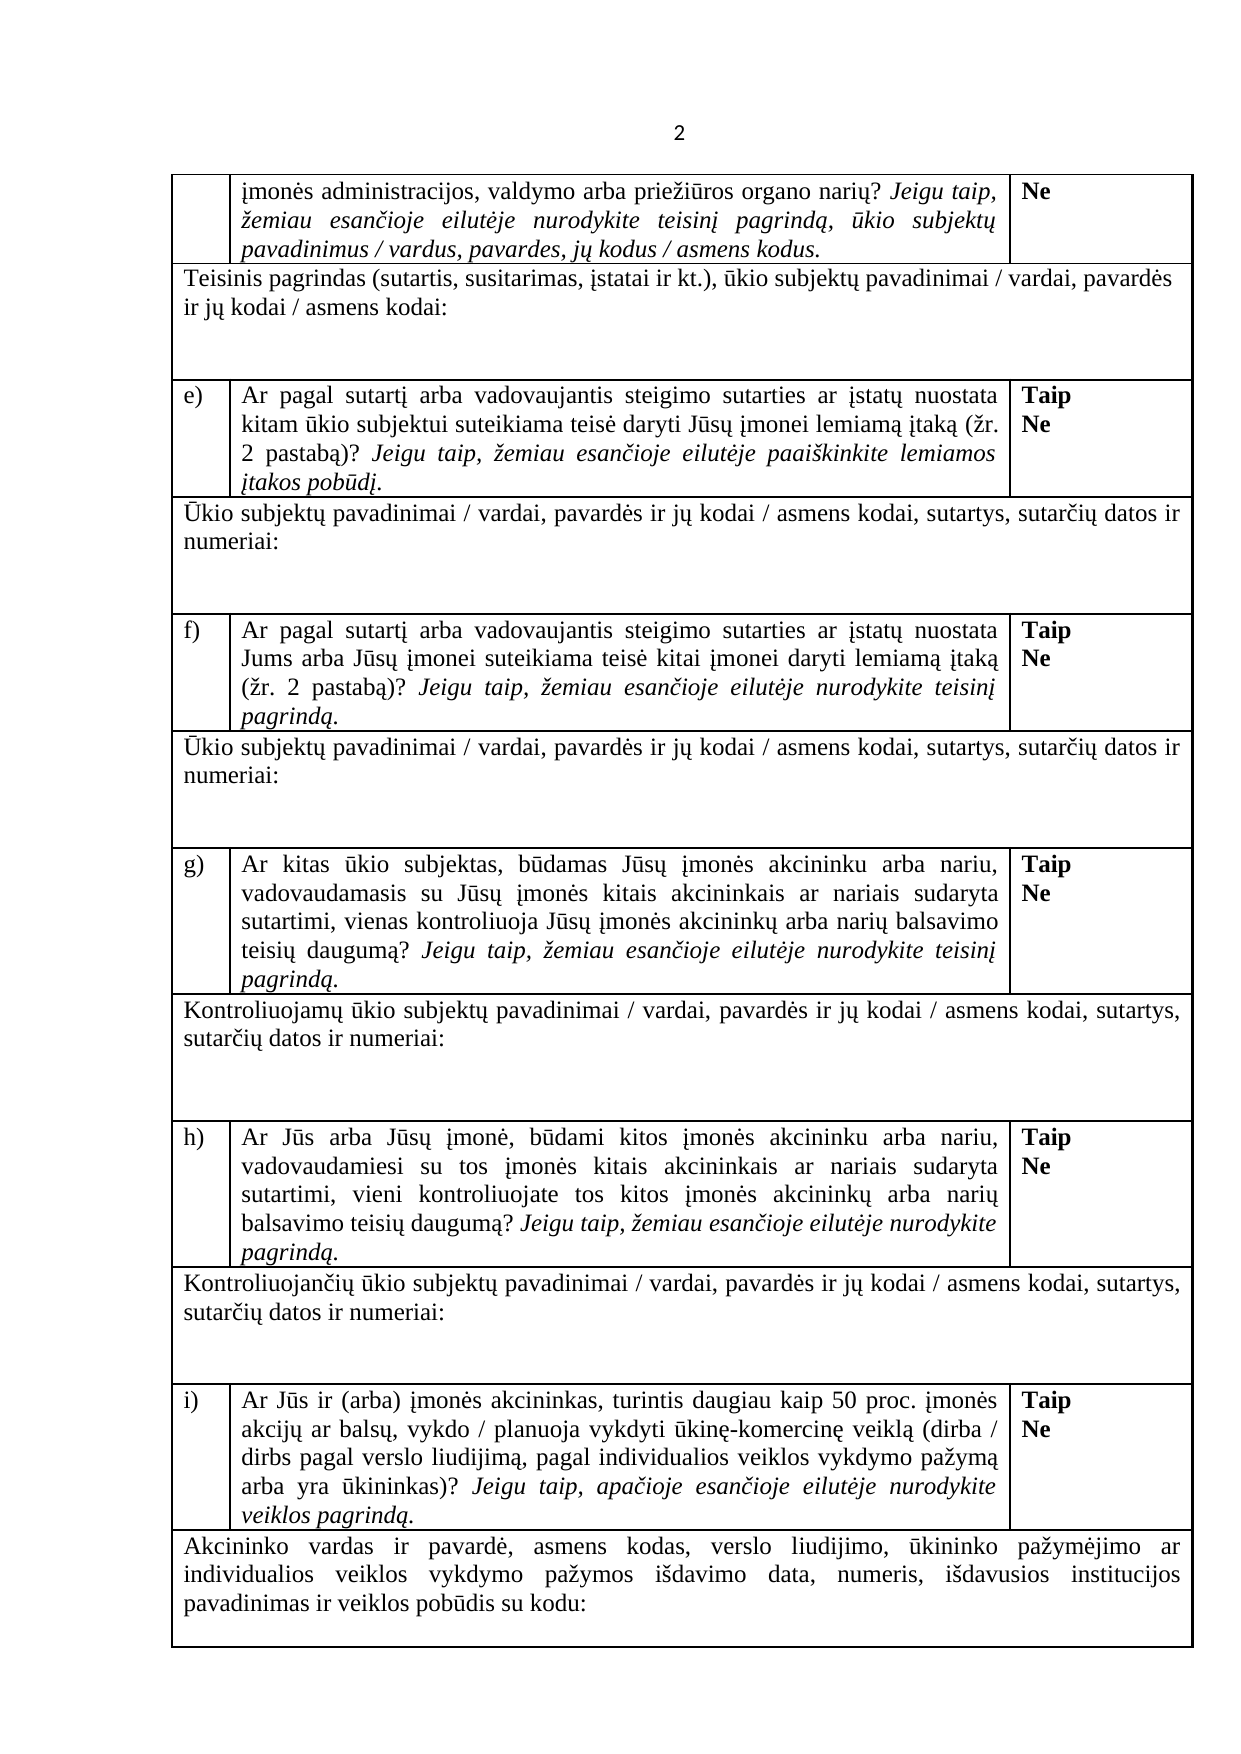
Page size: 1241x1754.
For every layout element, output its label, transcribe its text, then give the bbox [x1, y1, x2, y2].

table_cell [173, 175, 229, 262]
table_cell Ūkio subjektų pavadinimai / vardai, pavardės ir jų kodai / asmens kodai, sutartys, sutarčių datos ir numeriai: [173, 498, 1191, 613]
table_cell [1194, 730, 1240, 847]
table_cell e) [173, 381, 229, 496]
table_cell [1194, 1383, 1240, 1529]
table_cell [1194, 379, 1240, 496]
table_cell Ūkio subjektų pavadinimai / vardai, pavardės ir jų kodai / asmens kodai, sutartys, sutarčių datos ir numeriai: [173, 732, 1191, 847]
table_cell i) [173, 1385, 229, 1529]
table_cell [1194, 613, 1240, 730]
table_cell Teisinis pagrindas (sutartis, susitarimas, įstatai ir kt.), ūkio subjektų pavadinimai / vardai, pavardės ir jų kodai / asmens kodai: [173, 264, 1191, 378]
table_cell Ar Jūs arba Jūsų įmonė, būdami kitos įmonės akcininku arba nariu, vadovaudamiesi su tos įmonės kitais akcininkais ar nariais sudaryta sutartimi, vieni kontroliuojate tos kitos įmonės akcininkų arba narių balsavimo teisių daugumą? Jeigu taip, žemiau esančioje eilutėje nurodykite pagrindą. [231, 1122, 1009, 1266]
table_cell Taip Ne [1011, 615, 1191, 730]
table_cell Taip Ne [1011, 849, 1191, 993]
table_cell įmonės administracijos, valdymo arba priežiūros organo narių? Jeigu taip, žemiau esančioje eilutėje nurodykite teisinį pagrindą, ūkio subjektų pavadinimus / vardus, pavardes, jų kodus / asmens kodus. [231, 175, 1009, 262]
table_cell [1194, 174, 1240, 262]
table_cell Taip Ne [1011, 381, 1191, 496]
table_cell [1194, 1120, 1240, 1266]
table_cell Ar pagal sutartį arba vadovaujantis steigimo sutarties ar įstatų nuostata kitam ūkio subjektui suteikiama teisė daryti Jūsų įmonei lemiamą įtaką (žr. 2 pastabą)? Jeigu taip, žemiau esančioje eilutėje paaiškinkite lemiamos įtakos pobūdį. [231, 381, 1009, 496]
table_cell [1194, 496, 1240, 613]
table_cell Taip Ne [1011, 1122, 1191, 1266]
table_cell Ne [1011, 175, 1191, 262]
table_cell [1194, 1266, 1240, 1383]
table_cell g) [173, 849, 229, 993]
table_cell f) [173, 615, 229, 730]
table_cell Ar pagal sutartį arba vadovaujantis steigimo sutarties ar įstatų nuostata Jums arba Jūsų įmonei suteikiama teisė kitai įmonei daryti lemiamą įtaką (žr. 2 pastabą)? Jeigu taip, žemiau esančioje eilutėje nurodykite teisinį pagrindą. [231, 615, 1009, 730]
table_cell h) [173, 1122, 229, 1266]
table_cell Ar kitas ūkio subjektas, būdamas Jūsų įmonės akcininku arba nariu, vadovaudamasis su Jūsų įmonės kitais akcininkais ar nariais sudaryta sutartimi, vienas kontroliuoja Jūsų įmonės akcininkų arba narių balsavimo teisių daugumą? Jeigu taip, žemiau esančioje eilutėje nurodykite teisinį pagrindą. [231, 849, 1009, 993]
table_cell [1194, 263, 1240, 378]
table_cell [1194, 1529, 1240, 1646]
table_cell [1194, 993, 1240, 1120]
table_cell Akcininko vardas ir pavardė, asmens kodas, verslo liudijimo, ūkininko pažymėjimo ar individualios veiklos vykdymo pažymos išdavimo data, numeris, išdavusios institucijos pavadinimas ir veiklos pobūdis su kodu: [173, 1531, 1191, 1646]
table_cell Ar Jūs ir (arba) įmonės akcininkas, turintis daugiau kaip 50 proc. įmonės akcijų ar balsų, vykdo / planuoja vykdyti ūkinę-komercinę veiklą (dirba / dirbs pagal verslo liudijimą, pagal individualios veiklos vykdymo pažymą arba yra ūkininkas)? Jeigu taip, apačioje esančioje eilutėje nurodykite veiklos pagrindą. [231, 1385, 1009, 1529]
table_cell Kontroliuojančių ūkio subjektų pavadinimai / vardai, pavardės ir jų kodai / asmens kodai, sutartys, sutarčių datos ir numeriai: [173, 1268, 1191, 1383]
table_cell Taip Ne [1011, 1385, 1191, 1529]
table_cell [1194, 847, 1240, 993]
table_cell Kontroliuojamų ūkio subjektų pavadinimai / vardai, pavardės ir jų kodai / asmens kodai, sutartys, sutarčių datos ir numeriai: [173, 995, 1191, 1120]
